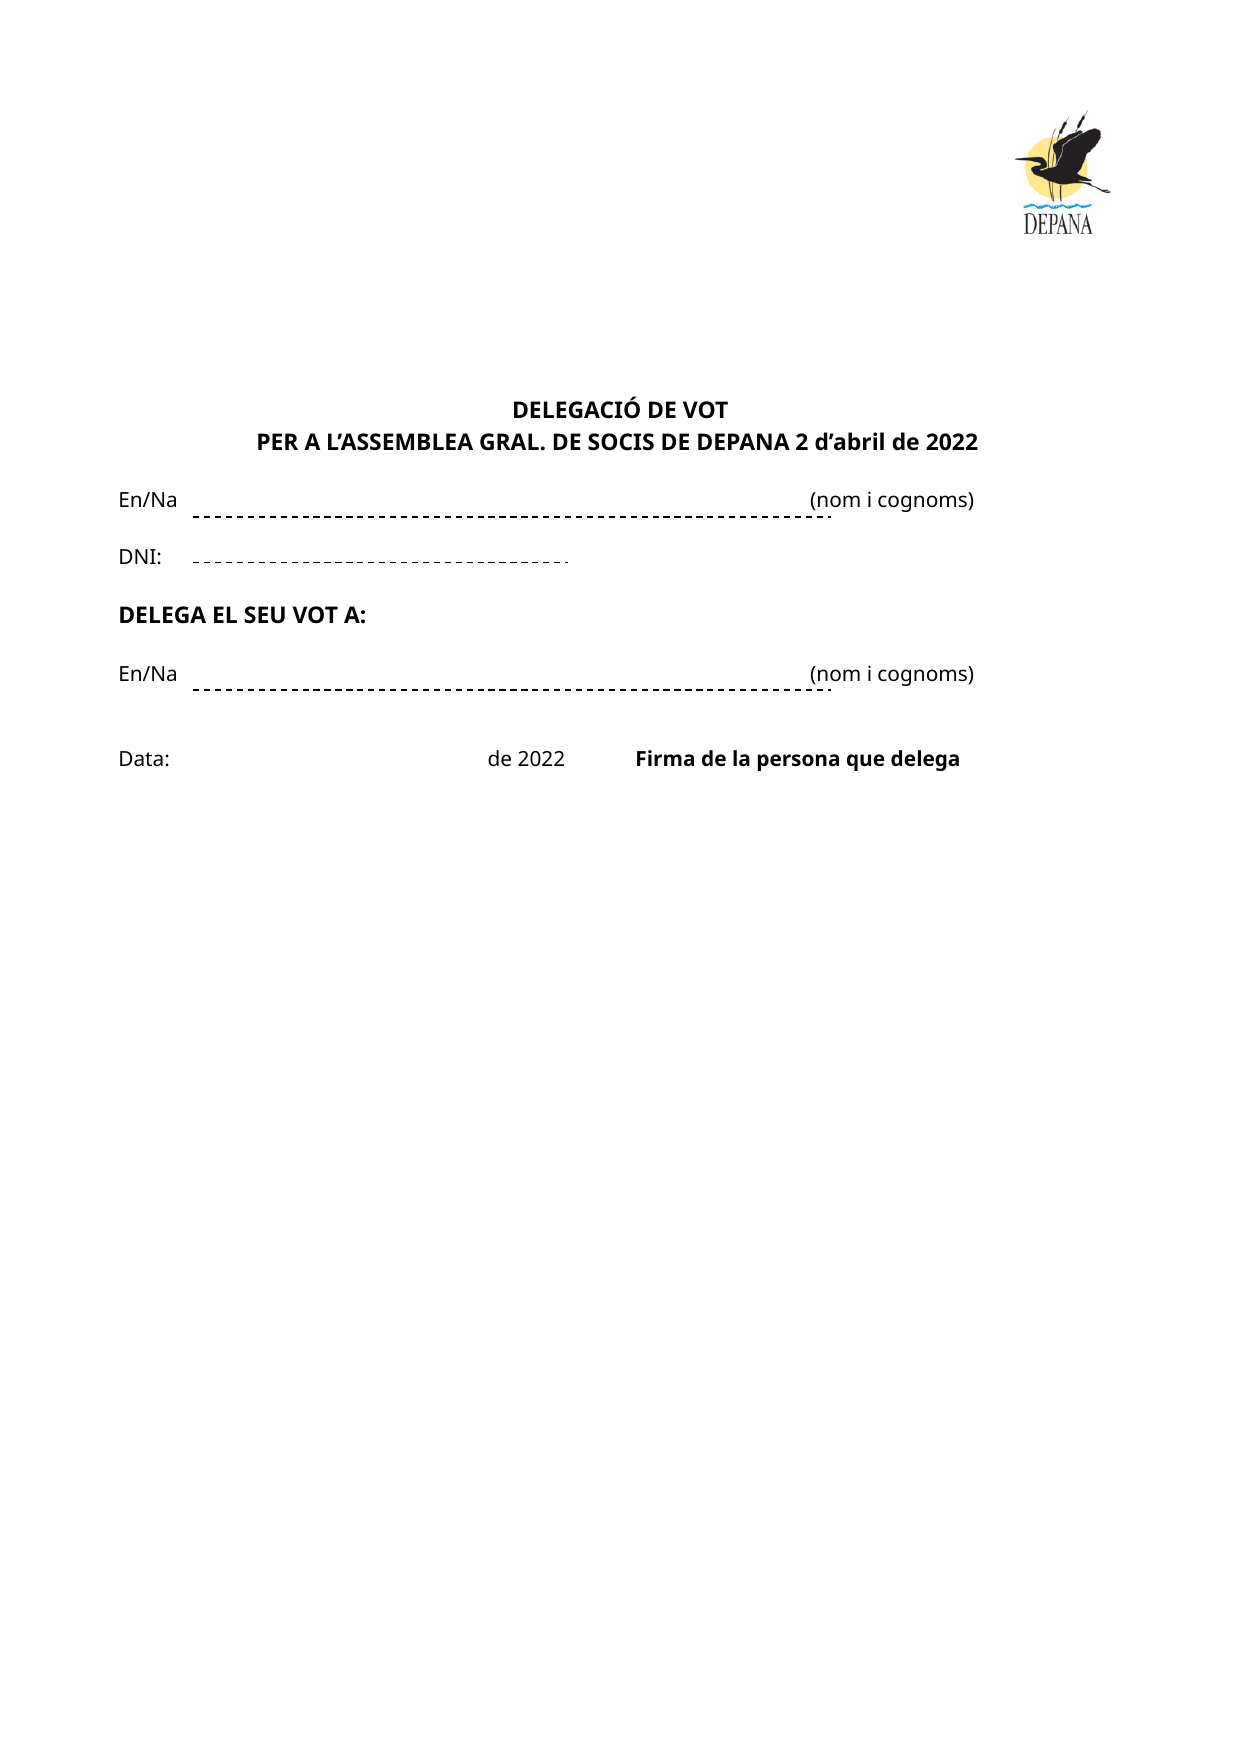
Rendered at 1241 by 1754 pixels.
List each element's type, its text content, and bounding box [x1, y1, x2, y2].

text DELEGA EL SEU VOT A: [118, 599, 1122, 630]
text En/Na (nom i cognoms) [118, 659, 1122, 687]
text PER A L’ASSEMBLEA GRAL. DE SOCIS DE DEPANA 2 d’abril de 2022 [118, 426, 1122, 457]
text DELEGACIÓ DE VOT [118, 394, 1122, 426]
picture [1014, 110, 1111, 234]
text En/Na (nom i cognoms) [118, 485, 1122, 514]
text DNI: [118, 542, 1122, 571]
text Data: de 2022 Firma de la persona que delega [118, 744, 1122, 773]
